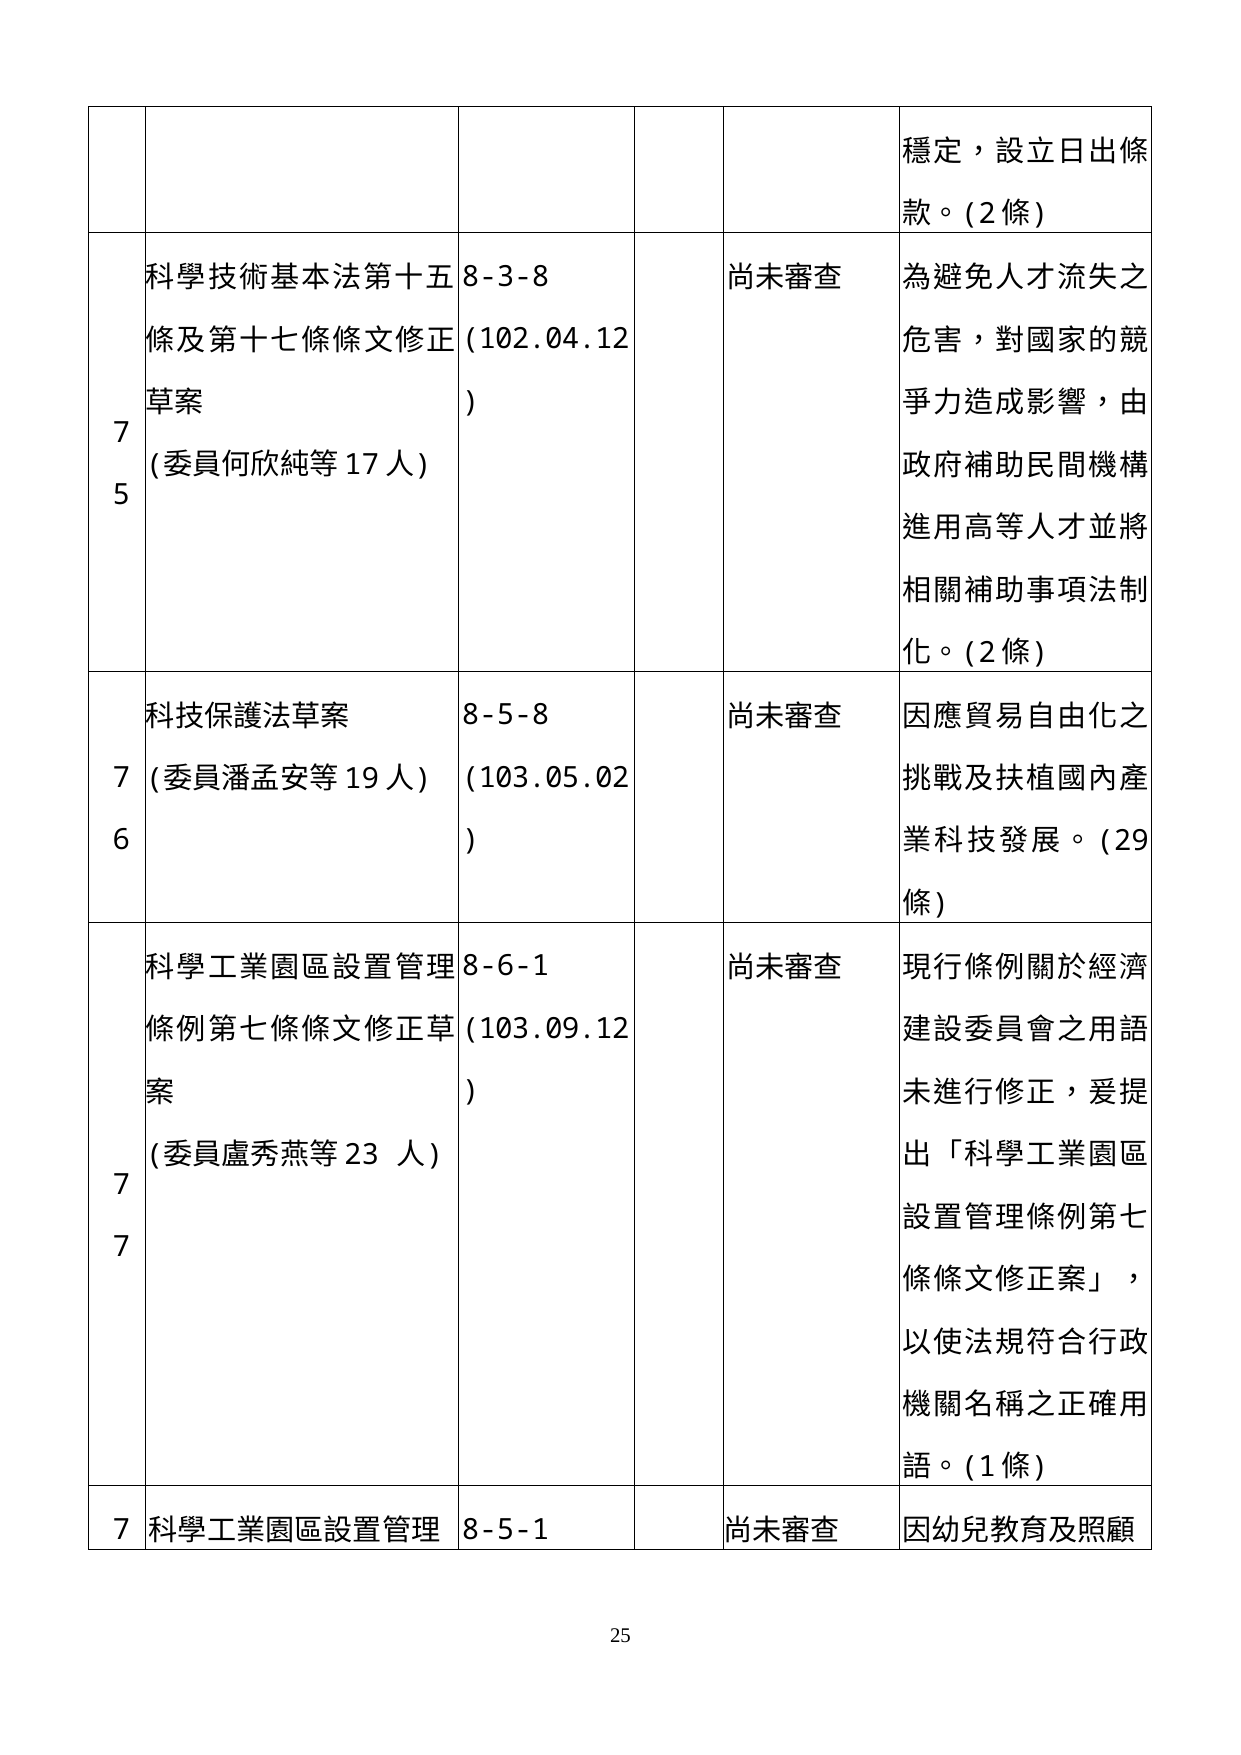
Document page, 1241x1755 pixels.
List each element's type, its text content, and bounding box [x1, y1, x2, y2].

table_cell [89, 107, 145, 232]
table_cell [89, 233, 145, 671]
table_cell [635, 233, 723, 671]
table_cell 科學工業園區設置管理條例第七條條文修正草案 (委員盧秀燕等23 人) [146, 923, 458, 1485]
table_cell 8-5-1 [459, 1486, 634, 1549]
table_cell [635, 1486, 723, 1549]
table_cell 尚未審查 [724, 233, 899, 671]
table_cell [635, 672, 723, 922]
table_cell [635, 923, 723, 1485]
table_cell 科技保護法草案 (委員潘孟安等19人) [146, 672, 458, 922]
table_cell 尚未審查 [724, 672, 899, 922]
table_cell 為避免人才流失之危害，對國家的競爭力造成影響，由政府補助民間機構進用高等人才並將相關補助事項法制化。(2條) [900, 233, 1151, 671]
table_cell [459, 107, 634, 232]
table_cell 穩定，設立日出條款。(2條) [900, 107, 1151, 232]
table_cell [89, 1486, 145, 1549]
table_cell 8-5-8 (103.05.02) [459, 672, 634, 922]
table_cell 科學技術基本法第十五條及第十七條條文修正草案 (委員何欣純等17人) [146, 233, 458, 671]
table_cell [89, 672, 145, 922]
table_cell 現行條例關於經濟建設委員會之用語未進行修正，爰提出「科學工業園區設置管理條例第七條條文修正案」，以使法規符合行政機關名稱之正確用語。(1條) [900, 923, 1151, 1485]
table_cell 因幼兒教育及照顧 [900, 1486, 1151, 1549]
table_cell 8-6-1 (103.09.12) [459, 923, 634, 1485]
table_cell 8-3-8 (102.04.12) [459, 233, 634, 671]
table_cell [635, 107, 723, 232]
table_cell 尚未審查 [724, 923, 899, 1485]
table_cell 科學工業園區設置管理 [146, 1486, 458, 1549]
table_cell [146, 107, 458, 232]
table_cell [724, 107, 899, 232]
table_cell 尚未審查 [724, 1486, 899, 1549]
table_cell 因應貿易自由化之挑戰及扶植國內產業科技發展。(29條) [900, 672, 1151, 922]
table_cell [89, 923, 145, 1485]
